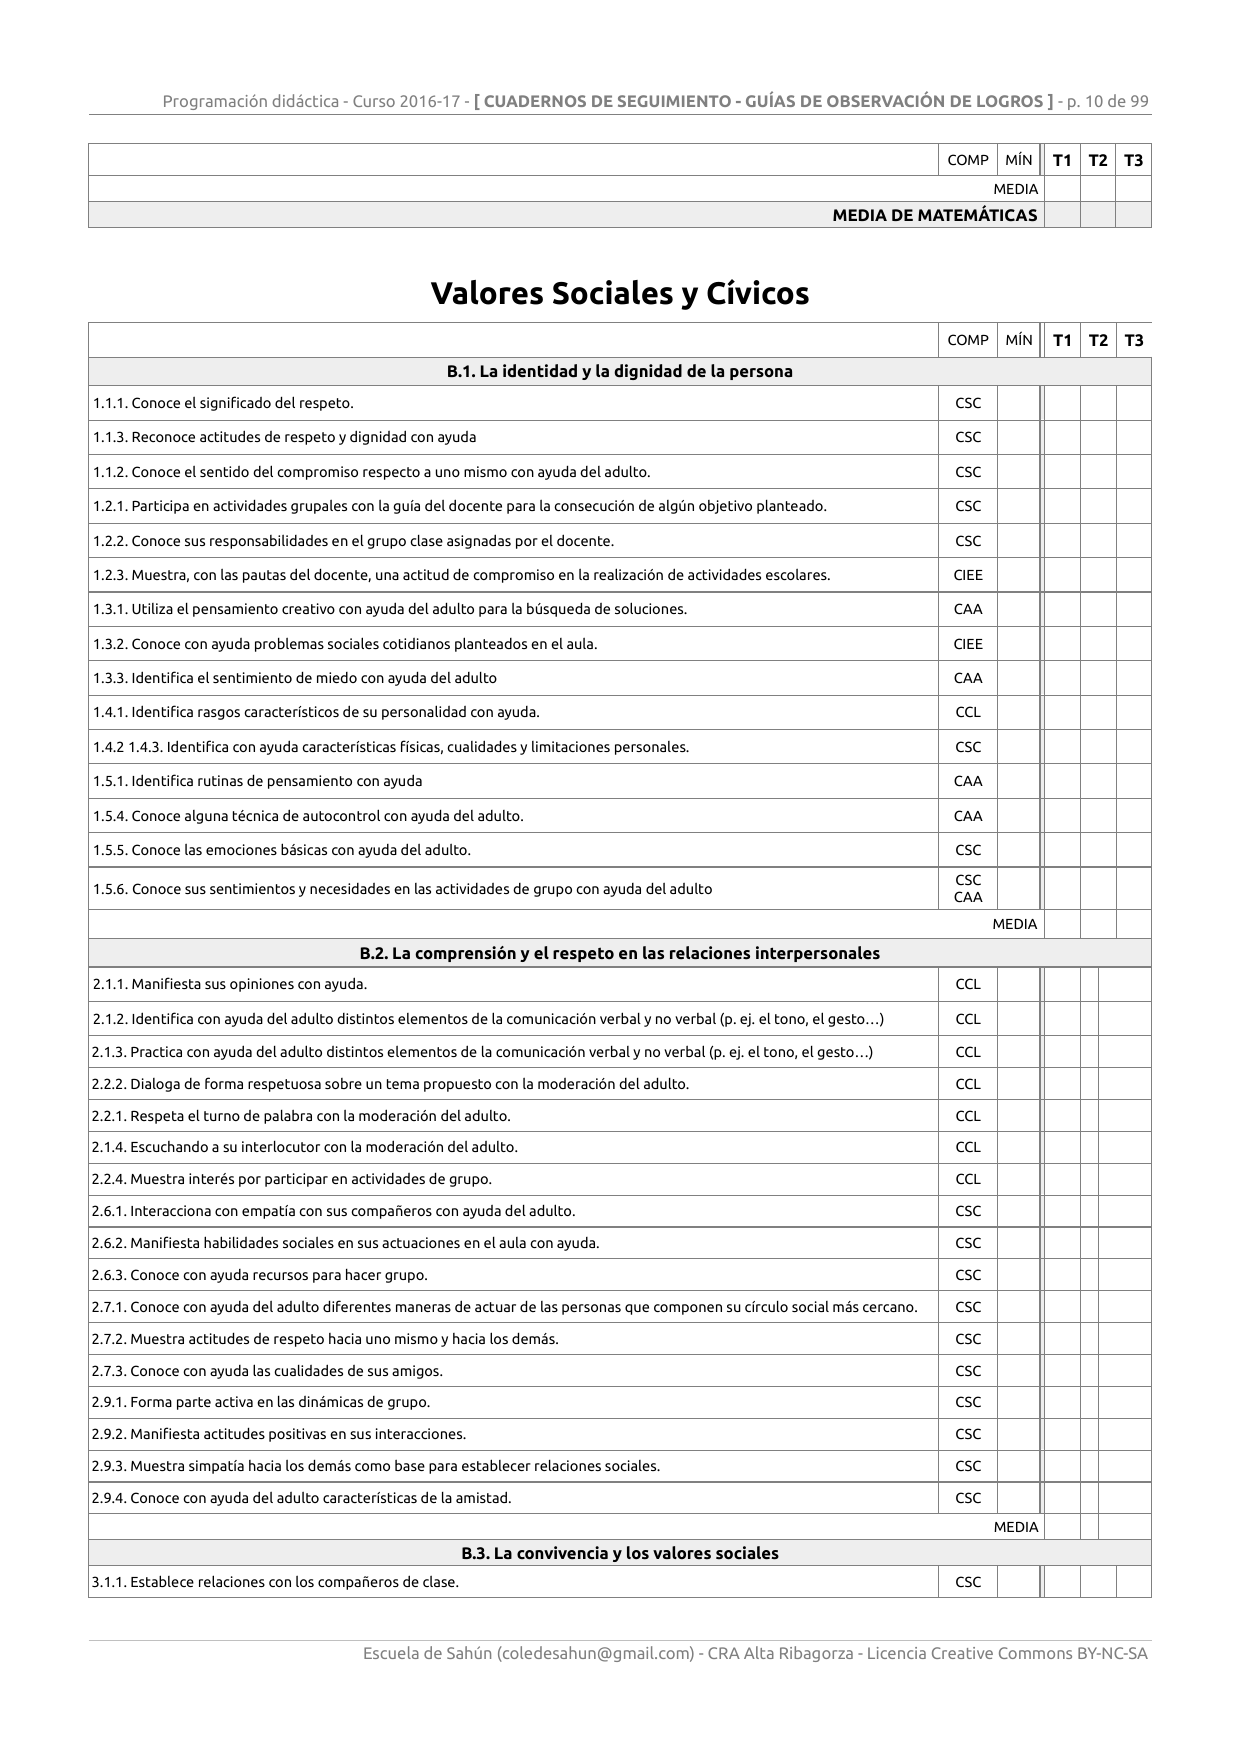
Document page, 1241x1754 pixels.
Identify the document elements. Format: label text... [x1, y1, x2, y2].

table_cell [1045, 176, 1080, 201]
table_cell [1081, 764, 1116, 798]
table_cell 1.3.3. Identifica el sentimiento de miedo con ayuda del adulto [89, 661, 938, 694]
table_cell [1116, 202, 1151, 227]
table_cell [1045, 799, 1080, 832]
table_cell CCL [939, 1100, 997, 1131]
table_cell [1045, 1566, 1080, 1597]
table_cell [1081, 558, 1116, 591]
table_cell [1081, 1164, 1098, 1194]
table_cell [1081, 421, 1116, 454]
table_cell [998, 1164, 1039, 1194]
table_cell [998, 764, 1039, 798]
table_cell 2.2.2. Dialoga de forma respetuosa sobre un tema propuesto con la moderación del adulto. [89, 1068, 938, 1099]
table_cell [1117, 593, 1151, 626]
table_cell [1045, 1323, 1080, 1354]
table_header T3 [1116, 144, 1151, 175]
table_cell [1081, 1483, 1098, 1513]
table_cell [1117, 799, 1151, 832]
table_cell CSC [939, 1451, 997, 1481]
table_cell B.2. La comprensión y el respeto en las relaciones interpersonales [89, 939, 1151, 966]
table_header T1 [1045, 144, 1080, 175]
table_cell MEDIA [89, 910, 1044, 938]
table_cell [1117, 696, 1151, 729]
subtitle Valores Sociales y Cívicos [88, 274, 1152, 310]
table_cell [998, 1451, 1039, 1481]
table_cell CIEE [939, 627, 997, 660]
table_cell CSC [939, 489, 997, 523]
table_cell [1099, 1196, 1151, 1226]
table_cell [1099, 1164, 1151, 1194]
table_cell [1081, 1566, 1116, 1597]
table_cell [1117, 627, 1151, 660]
table_cell CSC [939, 730, 997, 763]
table_cell [998, 1036, 1039, 1067]
table_cell [1117, 764, 1151, 798]
table_cell [1099, 1355, 1151, 1386]
table_cell [1081, 833, 1116, 866]
table_header MÍN [998, 323, 1039, 357]
table_cell 2.9.2. Manifiesta actitudes positivas en sus interacciones. [89, 1419, 938, 1449]
table_cell CSC [939, 1323, 997, 1354]
table_cell [1081, 868, 1116, 909]
table_cell [1081, 661, 1116, 694]
table_cell [998, 1228, 1039, 1258]
table_cell CSC [939, 1566, 997, 1597]
table_header [89, 323, 938, 357]
table_cell [1117, 558, 1151, 591]
table_cell [1081, 386, 1116, 419]
table_cell CSC [939, 1355, 997, 1386]
table_cell [1045, 1483, 1080, 1513]
table_cell [1117, 489, 1151, 523]
table_cell 1.5.4. Conoce alguna técnica de autocontrol con ayuda del adulto. [89, 799, 938, 832]
table_cell [1081, 176, 1115, 201]
table_cell [998, 661, 1039, 694]
table_cell [1081, 1514, 1098, 1539]
table_cell 1.4.1. Identifica rasgos característicos de su personalidad con ayuda. [89, 696, 938, 729]
table_cell 1.2.1. Participa en actividades grupales con la guía del docente para la consecución de algún objetivo planteado. [89, 489, 938, 523]
table_cell [1045, 968, 1080, 1001]
table_cell [1045, 558, 1080, 591]
table_cell [998, 799, 1039, 832]
table_cell [1045, 524, 1080, 557]
table_cell [998, 627, 1039, 660]
table_header MÍN [998, 144, 1039, 175]
table_cell [1099, 1132, 1151, 1163]
table_cell [1081, 1002, 1098, 1035]
table_cell [1081, 1100, 1098, 1131]
table_cell CSC [939, 833, 997, 866]
table_cell [1081, 1036, 1098, 1067]
table_cell CCL [939, 1164, 997, 1194]
table_cell CCL [939, 968, 997, 1001]
table_cell CCL [939, 1002, 997, 1035]
table_cell [1045, 730, 1080, 763]
table_cell [998, 1323, 1039, 1354]
table_cell [1045, 1387, 1080, 1418]
table_cell [998, 421, 1039, 454]
table_cell [1045, 1068, 1080, 1099]
table_cell CSC [939, 1291, 997, 1322]
table_cell [1081, 1259, 1098, 1290]
table_cell B.1. La identidad y la dignidad de la persona [89, 358, 1151, 385]
table_cell [1081, 1355, 1098, 1386]
table_cell 1.1.2. Conoce el sentido del compromiso respecto a uno mismo con ayuda del adulto. [89, 455, 938, 488]
table_cell 3.1.1. Establece relaciones con los compañeros de clase. [89, 1566, 938, 1597]
table_cell CSC [939, 1196, 997, 1226]
table_cell [1045, 421, 1080, 454]
table_cell [998, 968, 1039, 1001]
table_cell [1045, 1164, 1080, 1194]
table_cell [1045, 1196, 1080, 1226]
table_cell [1117, 455, 1151, 488]
table_cell [1116, 176, 1151, 201]
table_cell CSC [939, 1259, 997, 1290]
table_cell [1045, 1132, 1080, 1163]
table_cell [1045, 1228, 1080, 1258]
table_cell [998, 730, 1039, 763]
table_cell 2.1.2. Identifica con ayuda del adulto distintos elementos de la comunicación verbal y no verbal (p. ej. el tono, el gesto…) [89, 1002, 938, 1035]
table_cell [1117, 524, 1151, 557]
table_cell [1081, 799, 1116, 832]
table_cell [1081, 730, 1116, 763]
table_cell [1099, 1100, 1151, 1131]
table_cell 2.2.4. Muestra interés por participar en actividades de grupo. [89, 1164, 938, 1194]
table_cell [1045, 1355, 1080, 1386]
table_cell 2.1.4. Escuchando a su interlocutor con la moderación del adulto. [89, 1132, 938, 1163]
table_cell CAA [939, 799, 997, 832]
table_cell 1.5.5. Conoce las emociones básicas con ayuda del adulto. [89, 833, 938, 866]
table_cell [1099, 1036, 1151, 1067]
table_cell 2.6.2. Manifiesta habilidades sociales en sus actuaciones en el aula con ayuda. [89, 1228, 938, 1258]
table_cell [1099, 1483, 1151, 1513]
table_cell [998, 696, 1039, 729]
table_cell [1045, 1002, 1080, 1035]
table_cell [1081, 696, 1116, 729]
table_cell [998, 524, 1039, 557]
table_cell [998, 1419, 1039, 1449]
table_cell [1081, 1068, 1098, 1099]
table_cell CSC [939, 421, 997, 454]
table_cell [1117, 661, 1151, 694]
table_cell CCL [939, 1068, 997, 1099]
table_cell MEDIA DE MATEMÁTICAS [89, 202, 1044, 227]
table_cell [1117, 1566, 1151, 1597]
table_cell [1117, 386, 1151, 419]
table_cell [1117, 730, 1151, 763]
table_cell [1045, 1291, 1080, 1322]
table_cell [1117, 833, 1151, 866]
table_cell [998, 593, 1039, 626]
table_cell [1099, 968, 1151, 1001]
table_cell [1099, 1387, 1151, 1418]
table_cell 2.9.3. Muestra simpatía hacia los demás como base para establecer relaciones sociales. [89, 1451, 938, 1481]
table_cell [998, 1196, 1039, 1226]
table_cell [1045, 593, 1080, 626]
table_cell CSC [939, 455, 997, 488]
table_cell CSC [939, 1228, 997, 1258]
table_cell [998, 1068, 1039, 1099]
table_cell 1.4.2 1.4.3. Identifica con ayuda características físicas, cualidades y limitaciones personales. [89, 730, 938, 763]
table_header [89, 144, 938, 175]
table_cell 2.7.3. Conoce con ayuda las cualidades de sus amigos. [89, 1355, 938, 1386]
table_cell [1099, 1451, 1151, 1481]
table_cell [1045, 1419, 1080, 1449]
table_cell CAA [939, 661, 997, 694]
table_cell [1117, 910, 1151, 938]
table_cell [1099, 1228, 1151, 1258]
table_cell [1045, 910, 1080, 938]
table_cell 1.2.3. Muestra, con las pautas del docente, una actitud de compromiso en la realización de actividades escolares. [89, 558, 938, 591]
table_cell 1.5.6. Conoce sus sentimientos y necesidades en las actividades de grupo con ayuda del adulto [89, 868, 938, 909]
table_cell [998, 1291, 1039, 1322]
table_cell 1.1.3. Reconoce actitudes de respeto y dignidad con ayuda [89, 421, 938, 454]
table_cell 2.2.1. Respeta el turno de palabra con la moderación del adulto. [89, 1100, 938, 1131]
table_cell 2.1.3. Practica con ayuda del adulto distintos elementos de la comunicación verbal y no verbal (p. ej. el tono, el gesto…) [89, 1036, 938, 1067]
table_cell [1099, 1068, 1151, 1099]
table_cell [1081, 489, 1116, 523]
table_cell [1045, 489, 1080, 523]
table_cell [998, 1259, 1039, 1290]
table_cell [1099, 1259, 1151, 1290]
table_cell [1099, 1323, 1151, 1354]
table_cell CSC [939, 1483, 997, 1513]
table_cell CSC [939, 1387, 997, 1418]
table_cell CCL [939, 696, 997, 729]
table_cell [1099, 1291, 1151, 1322]
table_cell CCL [939, 1132, 997, 1163]
table_cell [1081, 1291, 1098, 1322]
table_header COMP [939, 323, 997, 357]
table_cell CSC CAA [939, 868, 997, 909]
table_cell 2.6.3. Conoce con ayuda recursos para hacer grupo. [89, 1259, 938, 1290]
table_cell CCL [939, 1036, 997, 1067]
table_cell [1045, 696, 1080, 729]
table_cell [998, 868, 1039, 909]
table_cell [1081, 1132, 1098, 1163]
table_cell [1045, 868, 1080, 909]
table_cell CSC [939, 386, 997, 419]
table_cell [1081, 1419, 1098, 1449]
table_cell [998, 489, 1039, 523]
table_cell [998, 1100, 1039, 1131]
table_cell CAA [939, 593, 997, 626]
table_cell MEDIA [89, 176, 1044, 201]
table_cell [1081, 1228, 1098, 1258]
table_cell [998, 386, 1039, 419]
table_cell [1045, 833, 1080, 866]
table_cell [1045, 661, 1080, 694]
table_cell [1045, 1451, 1080, 1481]
table_cell [1081, 968, 1098, 1001]
table_cell 1.3.1. Utiliza el pensamiento creativo con ayuda del adulto para la búsqueda de soluciones. [89, 593, 938, 626]
table_cell 2.6.1. Interacciona con empatía con sus compañeros con ayuda del adulto. [89, 1196, 938, 1226]
table_cell [998, 1002, 1039, 1035]
table_cell 2.7.2. Muestra actitudes de respeto hacia uno mismo y hacia los demás. [89, 1323, 938, 1354]
table_cell [1081, 910, 1116, 938]
table_cell [1081, 1451, 1098, 1481]
table_cell [1081, 1196, 1098, 1226]
table_cell 2.9.4. Conoce con ayuda del adulto características de la amistad. [89, 1483, 938, 1513]
table_cell CIEE [939, 558, 997, 591]
table_cell 1.2.2. Conoce sus responsabilidades en el grupo clase asignadas por el docente. [89, 524, 938, 557]
table_cell CSC [939, 524, 997, 557]
table_cell [998, 558, 1039, 591]
table_cell [1081, 524, 1116, 557]
table_cell [998, 1566, 1039, 1597]
table_header COMP [939, 144, 997, 175]
table_cell [1045, 1036, 1080, 1067]
table_cell [1081, 1323, 1098, 1354]
table_cell 2.9.1. Forma parte activa en las dinámicas de grupo. [89, 1387, 938, 1418]
table_cell [998, 833, 1039, 866]
table_cell [1045, 386, 1080, 419]
table_cell [1081, 202, 1115, 227]
table_cell [1081, 455, 1116, 488]
table_header T2 [1081, 323, 1116, 357]
table_cell [1045, 627, 1080, 660]
table_cell 1.3.2. Conoce con ayuda problemas sociales cotidianos planteados en el aula. [89, 627, 938, 660]
table_cell [1081, 627, 1116, 660]
table_cell [1081, 1387, 1098, 1418]
table_cell MEDIA [89, 1514, 1044, 1539]
table_cell CSC [939, 1419, 997, 1449]
table_cell [1045, 764, 1080, 798]
table_header T1 [1045, 323, 1080, 357]
table_cell [1045, 1514, 1080, 1539]
table_cell [1045, 202, 1080, 227]
table_cell CAA [939, 764, 997, 798]
table_header T3 [1117, 323, 1152, 357]
table_cell [1099, 1419, 1151, 1449]
table_cell 2.1.1. Manifiesta sus opiniones con ayuda. [89, 968, 938, 1001]
table_cell [1045, 1259, 1080, 1290]
table_cell 1.5.1. Identifica rutinas de pensamiento con ayuda [89, 764, 938, 798]
table_cell 2.7.1. Conoce con ayuda del adulto diferentes maneras de actuar de las personas que componen su círculo social más cercano. [89, 1291, 938, 1322]
table_cell 1.1.1. Conoce el significado del respeto. [89, 386, 938, 419]
table_cell [1117, 868, 1151, 909]
table_cell [1045, 455, 1080, 488]
table_cell [998, 1387, 1039, 1418]
table_cell [998, 1483, 1039, 1513]
table_cell B.3. La convivencia y los valores sociales [89, 1540, 1151, 1565]
table_cell [1099, 1514, 1151, 1539]
table_cell [998, 1355, 1039, 1386]
table_cell [1117, 421, 1151, 454]
table_cell [998, 455, 1039, 488]
table_cell [1099, 1002, 1151, 1035]
table_cell [1045, 1100, 1080, 1131]
table_cell [1081, 593, 1116, 626]
table_cell [998, 1132, 1039, 1163]
table_header T2 [1081, 144, 1115, 175]
